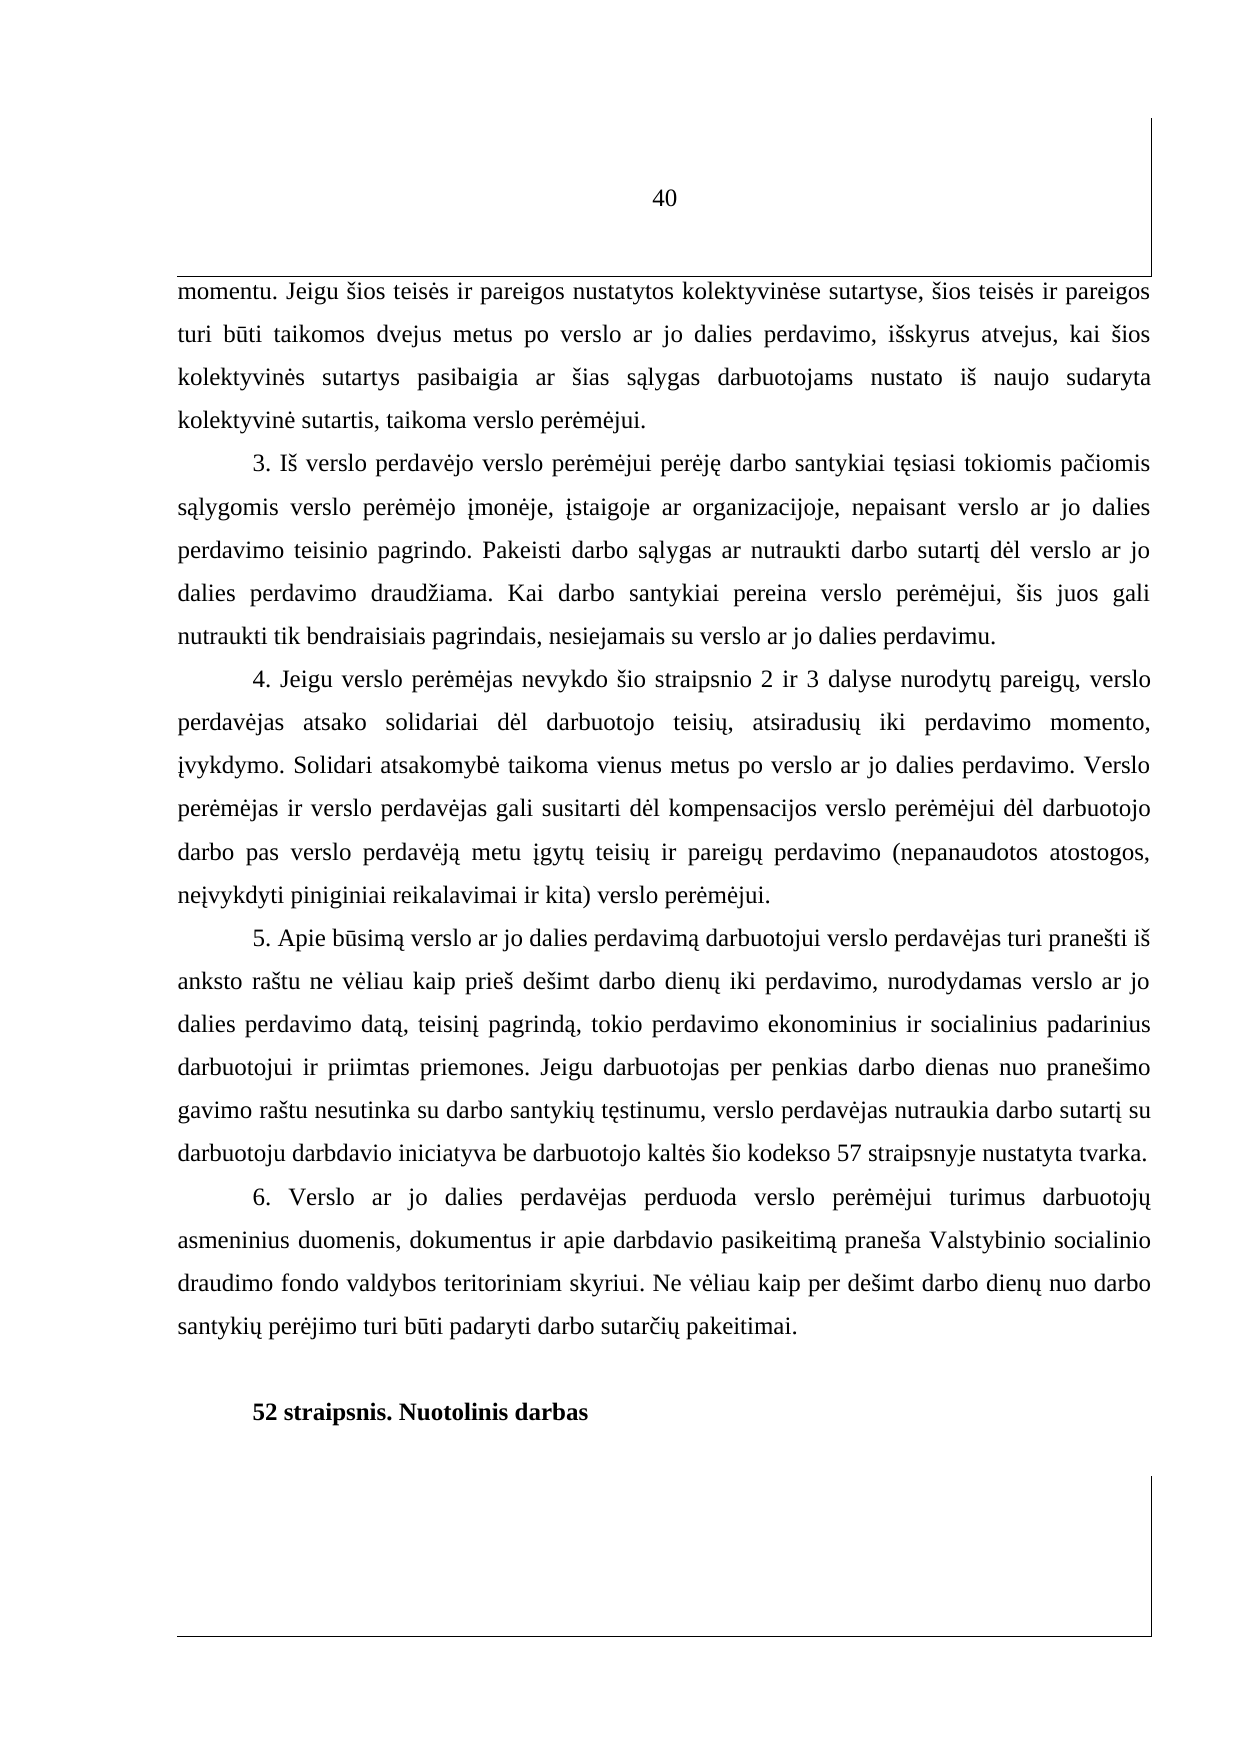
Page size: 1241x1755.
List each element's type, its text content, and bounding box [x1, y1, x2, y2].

text 6. Verslo ar jo dalies perdavėjas perduoda verslo perėmėjui turimus darbuotojų asmeninius duomenis, dokumentus ir apie darbdavio pasikeitimą praneša Valstybinio socialinio draudimo fondo valdybos teritoriniam skyriui. Ne vėliau kaip per dešimt darbo dienų nuo darbo santykių perėjimo turi būti padaryti darbo sutarčių pakeitimai. [177, 1182, 1152, 1340]
text 3. Iš verslo perdavėjo verslo perėmėjui perėję darbo santykiai tęsiasi tokiomis pačiomis sąlygomis verslo perėmėjo įmonėje, įstaigoje ar organizacijoje, nepaisant verslo ar jo dalies perdavimo teisinio pagrindo. Pakeisti darbo sąlygas ar nutraukti darbo sutartį dėl verslo ar jo dalies perdavimo draudžiama. Kai darbo santykiai pereina verslo perėmėjui, šis juos gali nutraukti tik bendraisiais pagrindais, nesiejamais su verslo ar jo dalies perdavimu. [177, 448, 1152, 650]
subtitle 52 straipsnis. Nuotolinis darbas [177, 1397, 1152, 1426]
text momentu. Jeigu šios teisės ir pareigos nustatytos kolektyvinėse sutartyse, šios teisės ir pareigos turi būti taikomos dvejus metus po verslo ar jo dalies perdavimo, išskyrus atvejus, kai šios kolektyvinės sutartys pasibaigia ar šias sąlygas darbuotojams nustato iš naujo sudaryta kolektyvinė sutartis, taikoma verslo perėmėjui. [177, 276, 1152, 434]
text 4. Jeigu verslo perėmėjas nevykdo šio straipsnio 2 ir 3 dalyse nurodytų pareigų, verslo perdavėjas atsako solidariai dėl darbuotojo teisių, atsiradusių iki perdavimo momento, įvykdymo. Solidari atsakomybė taikoma vienus metus po verslo ar jo dalies perdavimo. Verslo perėmėjas ir verslo perdavėjas gali susitarti dėl kompensacijos verslo perėmėjui dėl darbuotojo darbo pas verslo perdavėją metu įgytų teisių ir pareigų perdavimo (nepanaudotos atostogos, neįvykdyti piniginiai reikalavimai ir kita) verslo perėmėjui. [177, 664, 1152, 908]
text 5. Apie būsimą verslo ar jo dalies perdavimą darbuotojui verslo perdavėjas turi pranešti iš anksto raštu ne vėliau kaip prieš dešimt darbo dienų iki perdavimo, nurodydamas verslo ar jo dalies perdavimo datą, teisinį pagrindą, tokio perdavimo ekonominius ir socialinius padarinius darbuotojui ir priimtas priemones. Jeigu darbuotojas per penkias darbo dienas nuo pranešimo gavimo raštu nesutinka su darbo santykių tęstinumu, verslo perdavėjas nutraukia darbo sutartį su darbuotoju darbdavio iniciatyva be darbuotojo kaltės šio kodekso 57 straipsnyje nustatyta tvarka. [177, 923, 1152, 1167]
